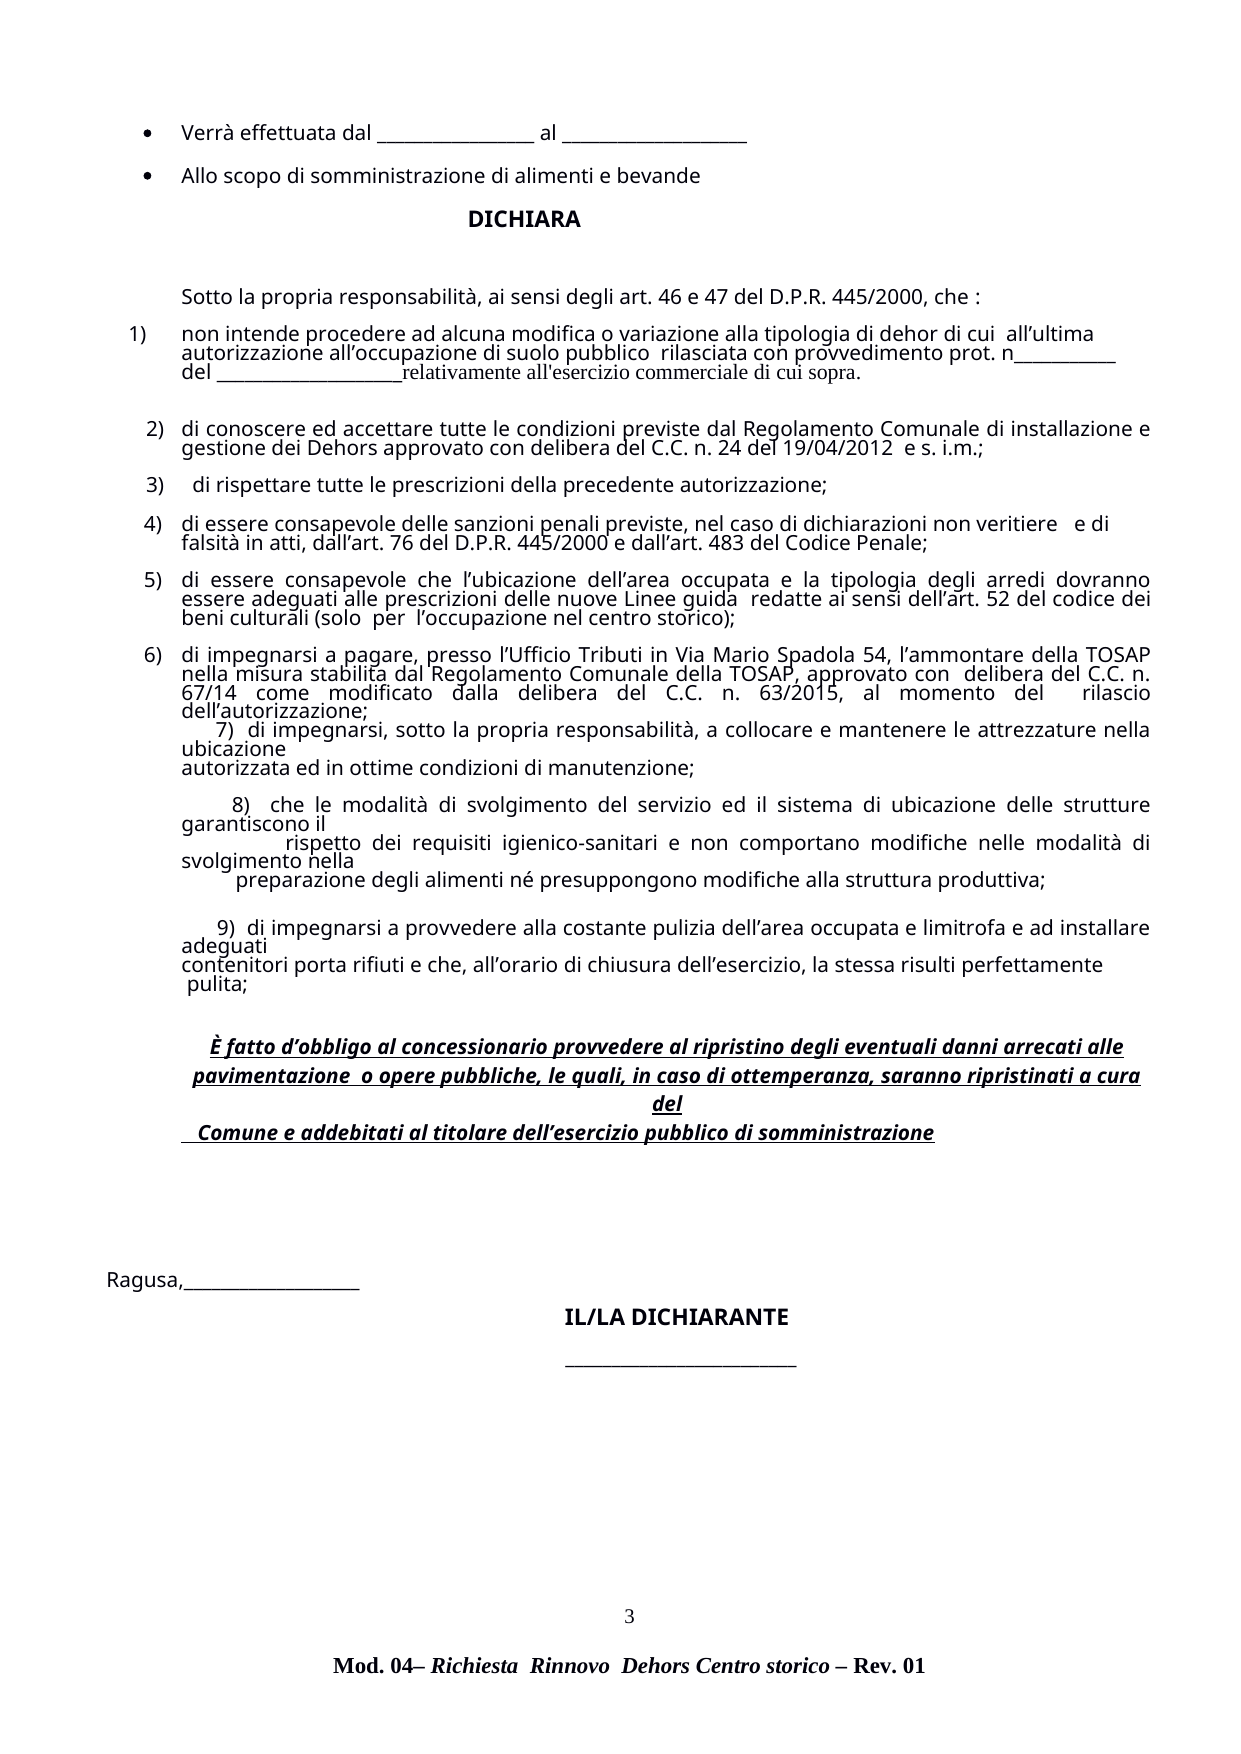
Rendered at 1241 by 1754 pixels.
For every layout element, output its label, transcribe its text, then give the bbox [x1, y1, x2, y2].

list 7) di impegnarsi, sotto la propria responsabilità, a collocare e mantenere le attrezzature nella ubicazione [181, 723, 1152, 760]
list autorizzata ed in ottime condizioni di manutenzione; [181, 760, 1152, 779]
text DICHIARA [144, 203, 1152, 235]
list di rispettare tutte le prescrizioni della precedente autorizzazione; [146, 478, 1152, 497]
list contenitori porta rifiuti e che, all’orario di chiusura dell’esercizio, la stessa risulti perfettamente [181, 957, 1152, 976]
list Comune e addebitati al titolare dell’esercizio pubblico di somministrazione [181, 1118, 1152, 1146]
list rispetto dei requisiti igienico-sanitari e non comportano modifiche nelle modalità di svolgimento nella [181, 835, 1152, 873]
list di essere consapevole che l’ubicazione dell’area occupata e la tipologia degli arredi dovranno essere adeguati alle prescrizioni delle nuove Linee guida redatte ai sensi dell’art. 52 del codice dei beni culturali (solo per l’occupazione nel centro storico); [144, 573, 1152, 629]
list Verrà effettuata dal _________________ al ____________________ [144, 118, 1152, 147]
list di impegnarsi a pagare, presso l’Ufficio Tributi in Via Mario Spadola 54, l’ammontare della TOSAP nella misura stabilita dal Regolamento Comunale della TOSAP, approvato con delibera del C.C. n. 67/14 come modificato dalla delibera del C.C. n. 63/2015, al momento del rilascio dell’autorizzazione; [144, 648, 1152, 723]
list autorizzazione all’occupazione di suolo pubblico rilasciata con provvedimento prot. n___________ del ____________________relativamente all'esercizio commerciale di cui sopra. [181, 346, 1152, 383]
text _________________________ [106, 1349, 1152, 1368]
list È fatto d’obbligo al concessionario provvedere al ripristino degli eventuali danni arrecati alle pavimentazione o opere pubbliche, le quali, in caso di ottemperanza, saranno ripristinati a cura del [181, 1032, 1152, 1118]
list preparazione degli alimenti né presuppongono modifiche alla struttura produttiva; [181, 873, 1152, 891]
list di essere consapevole delle sanzioni penali previste, nel caso di dichiarazioni non veritiere e di [144, 516, 1152, 535]
list Allo scopo di somministrazione di alimenti e bevande [144, 161, 1152, 189]
list 8) che le modalità di svolgimento del servizio ed il sistema di ubicazione delle strutture garantiscono il [181, 798, 1152, 835]
list non intende procedere ad alcuna modifica o variazione alla tipologia di dehor di cui all’ultima [128, 327, 1152, 346]
list falsità in atti, dall’art. 76 del D.P.R. 445/2000 e dall’art. 483 del Codice Penale; [181, 535, 1152, 554]
list di conoscere ed accettare tutte le condizioni previste dal Regolamento Comunale di installazione e gestione dei Dehors approvato con delibera del C.C. n. 24 del 19/04/2012 e s. i.m.; [146, 422, 1152, 459]
list 9) di impegnarsi a provvedere alla costante pulizia dell’area occupata e limitrofa e ad installare adeguati [181, 920, 1152, 957]
list pulita; [181, 976, 1152, 995]
text Ragusa,___________________ [106, 1272, 1152, 1291]
text IL/LA DICHIARANTE [106, 1311, 1152, 1329]
list Sotto la propria responsabilità, ai sensi degli art. 46 e 47 del D.P.R. 445/2000, che : [181, 289, 1152, 308]
